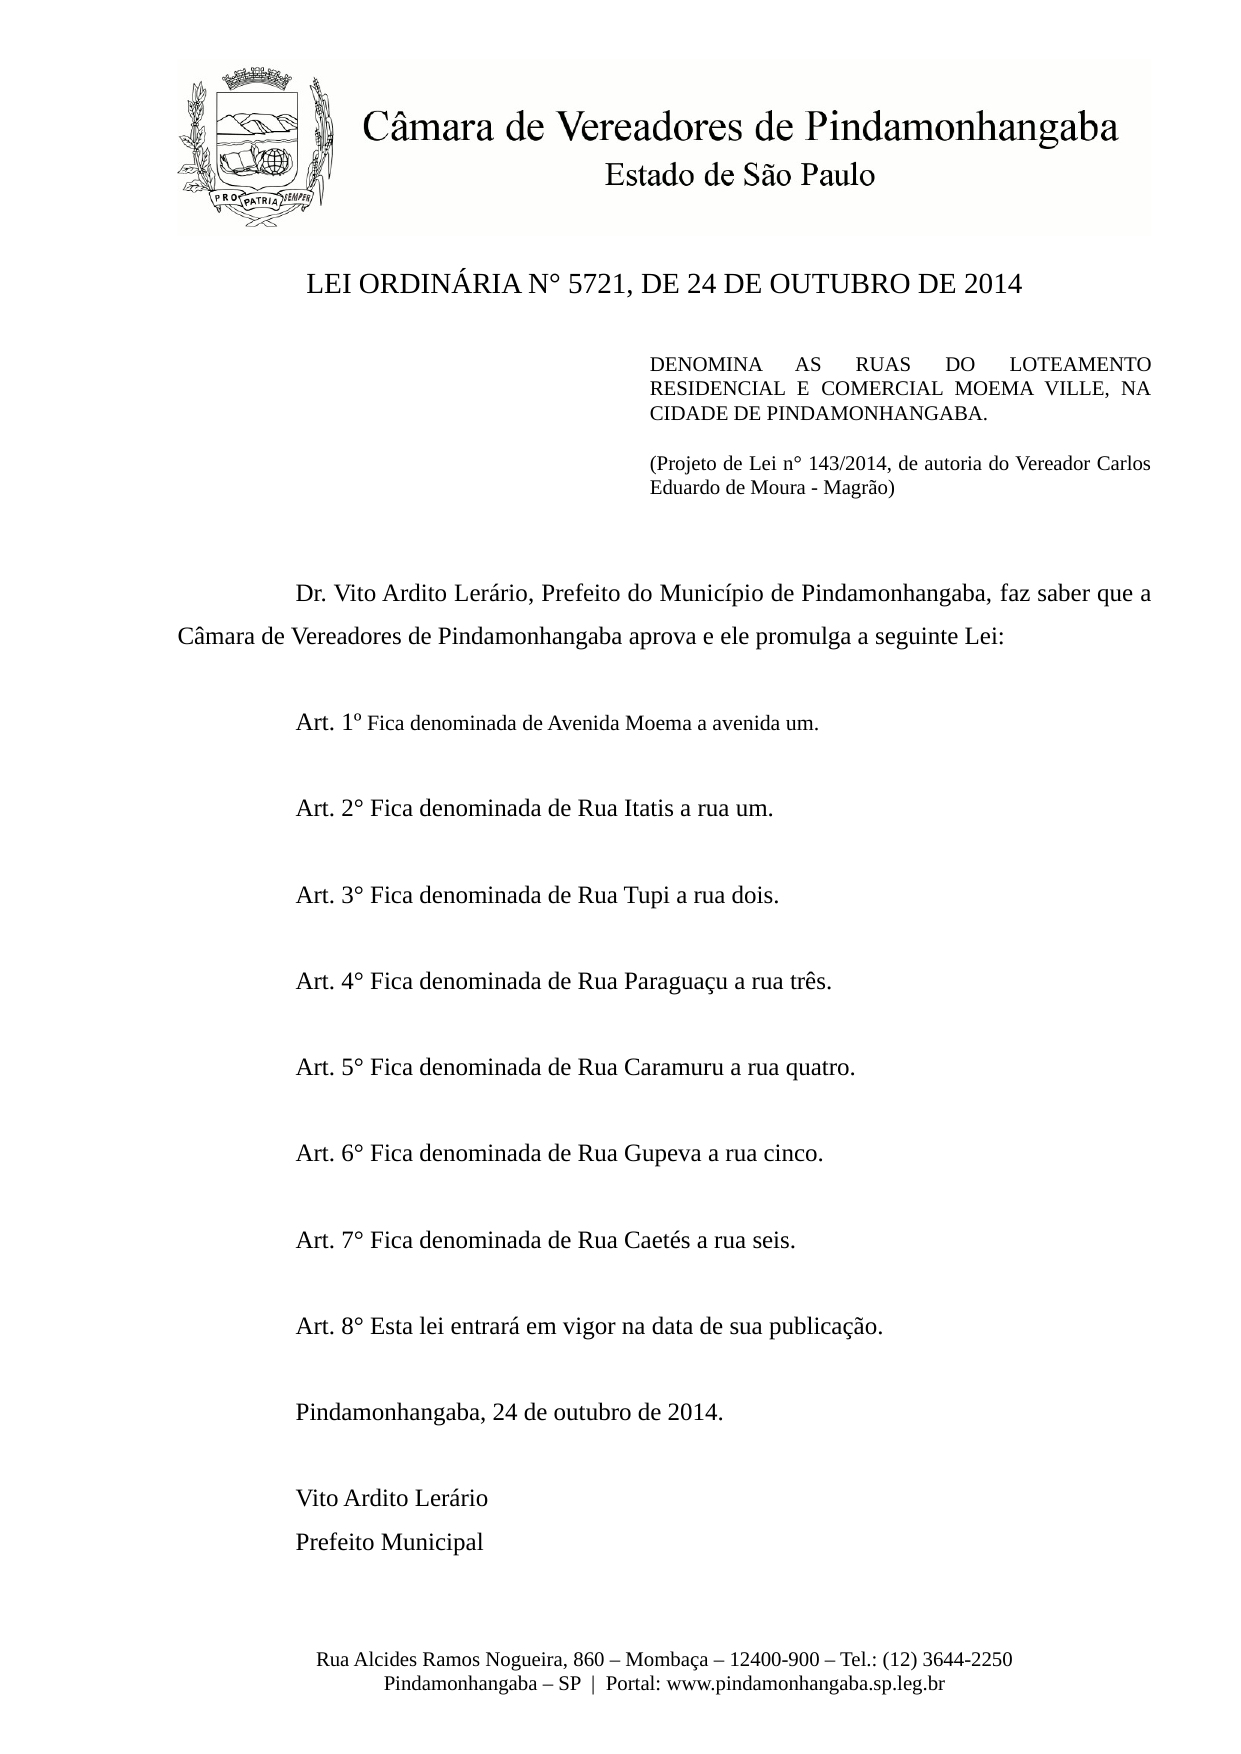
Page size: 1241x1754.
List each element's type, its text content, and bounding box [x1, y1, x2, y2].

text (Projeto de Lei n° 143/2014, de autoria do Vereador Carlos Eduardo de Moura - Magrão) [649, 451, 1152, 499]
text Prefeito Municipal [177, 1527, 1152, 1555]
text Art. 5° Fica denominada de Rua Caramuru a rua quatro. [177, 1052, 1152, 1081]
text Art. 7° Fica denominada de Rua Caetés a rua seis. [177, 1225, 1152, 1253]
text DENOMINA AS RUAS DO LOTEAMENTO RESIDENCIAL E COMERCIAL MOEMA VILLE, NA CIDADE DE PINDAMONHANGABA. [649, 352, 1152, 424]
picture [177, 59, 1152, 236]
text Art. 3° Fica denominada de Rua Tupi a rua dois. [177, 880, 1152, 908]
text Dr. Vito Ardito Lerário, Prefeito do Município de Pindamonhangaba, faz saber que a Câmara de Vereadores de Pindamonhangaba aprova e ele promulga a seguinte Lei: [177, 578, 1152, 650]
text Pindamonhangaba, 24 de outubro de 2014. [177, 1397, 1152, 1426]
text Art. 8° Esta lei entrará em vigor na data de sua publicação. [177, 1311, 1152, 1340]
text Art. 2° Fica denominada de Rua Itatis a rua um. [177, 793, 1152, 822]
text Vito Ardito Lerário [177, 1483, 1152, 1512]
text LEI ORDINÁRIA N° 5721, de 24 de outubro de 2014 [177, 266, 1152, 299]
text Art. 6° Fica denominada de Rua Gupeva a rua cinco. [177, 1138, 1152, 1167]
text Art. 4° Fica denominada de Rua Paraguaçu a rua três. [177, 966, 1152, 995]
text Art. 1º Fica denominada de Avenida Moema a avenida um. [177, 707, 1152, 736]
